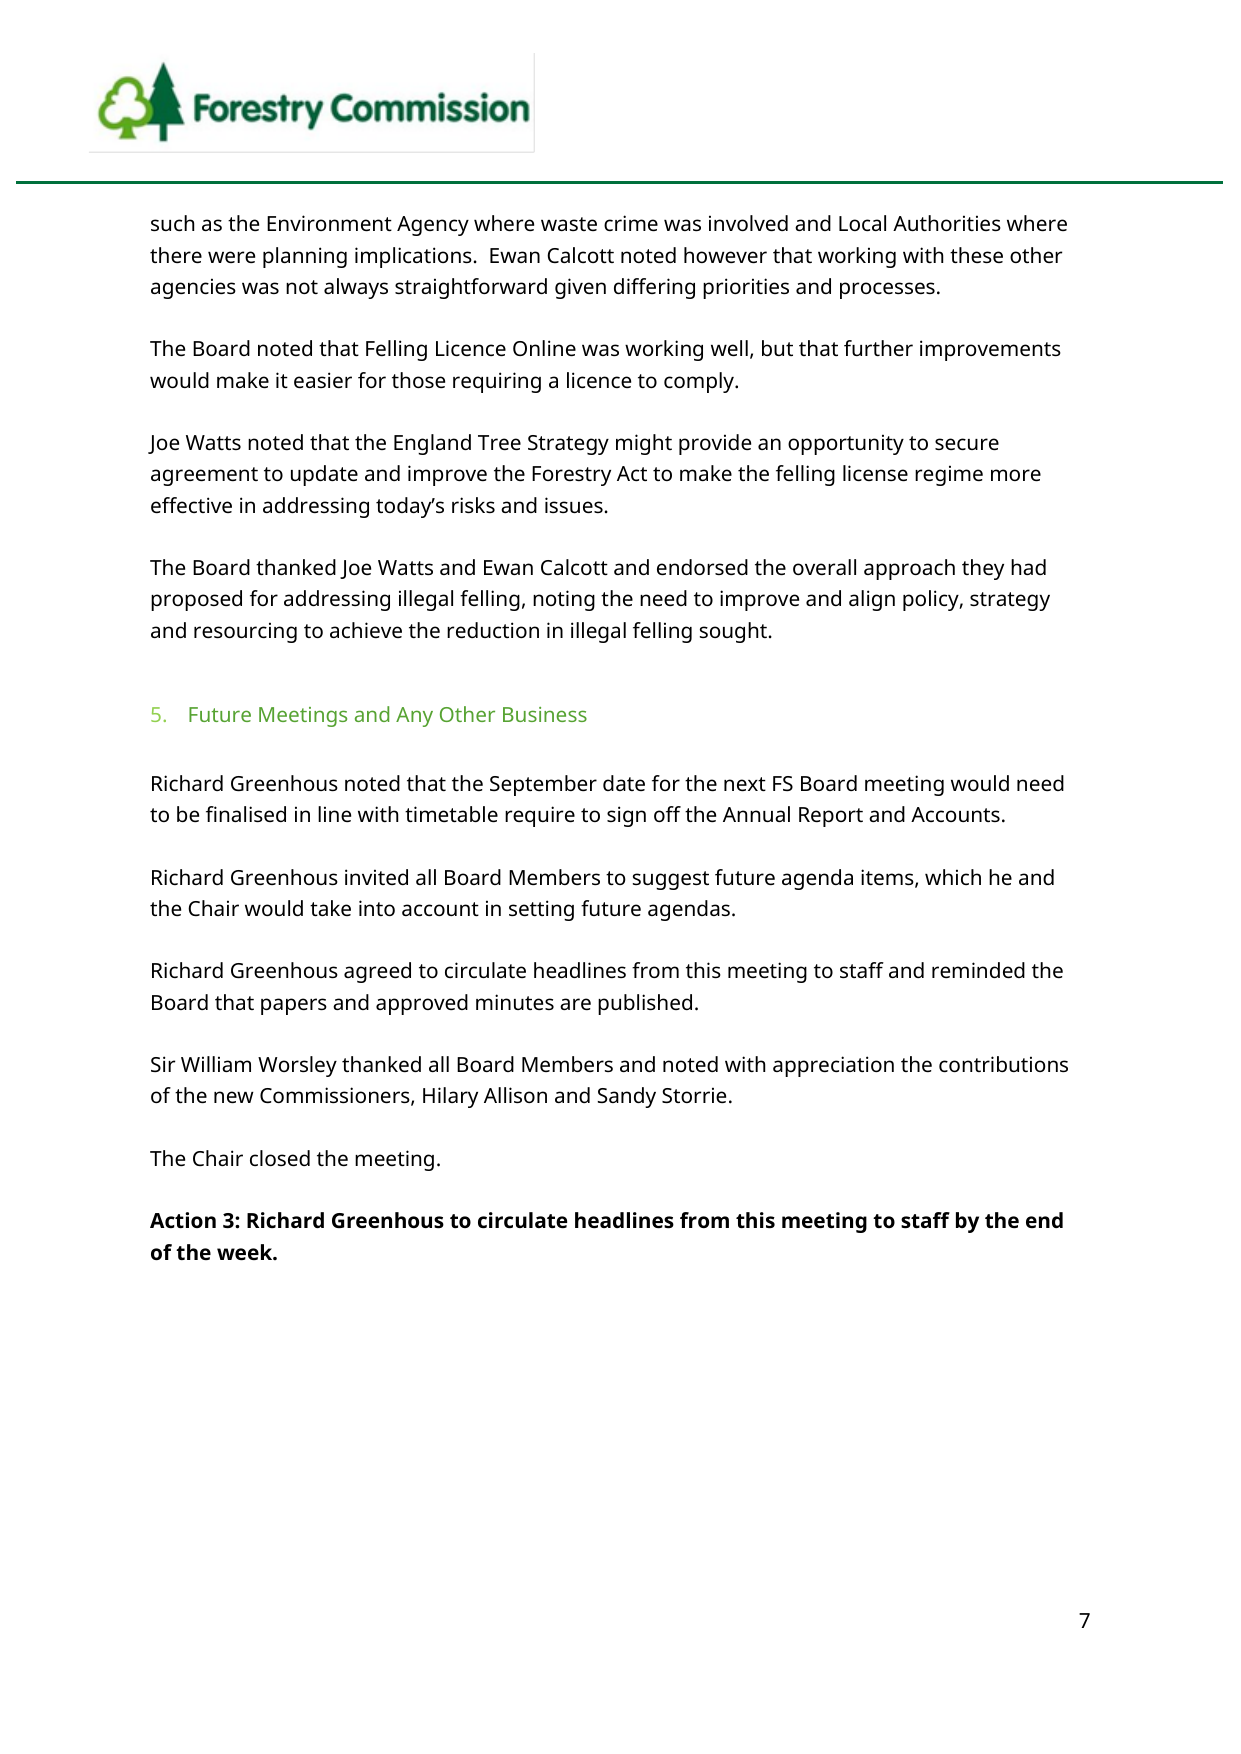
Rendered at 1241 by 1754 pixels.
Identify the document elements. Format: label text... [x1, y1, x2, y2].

text Richard Greenhous agreed to circulate headlines from this meeting to staff and reminded the Board that papers and approved minutes are published. [150, 954, 1090, 1016]
text Action 3: Richard Greenhous to circulate headlines from this meeting to staff by the end of the week. [150, 1204, 1090, 1266]
text The Board noted that Felling Licence Online was working well, but that further improvements would make it easier for those requiring a licence to comply. [150, 332, 1090, 394]
text The Board thanked Joe Watts and Ewan Calcott and endorsed the overall approach they had proposed for addressing illegal felling, noting the need to improve and align policy, strategy and resourcing to achieve the reduction in illegal felling sought. [150, 551, 1090, 644]
text such as the Environment Agency where waste crime was involved and Local Authorities where there were planning implications. Ewan Calcott noted however that working with these other agencies was not always straightforward given differing priorities and processes. [150, 207, 1090, 301]
text Richard Greenhous invited all Board Members to suggest future agenda items, which he and the Chair would take into account in setting future agendas. [150, 860, 1090, 923]
text Joe Watts noted that the England Tree Strategy might provide an opportunity to secure agreement to update and improve the Forestry Act to make the felling license regime more effective in addressing today’s risks and issues. [150, 426, 1090, 519]
text Richard Greenhous noted that the September date for the next FS Board meeting would need to be finalised in line with timetable require to sign off the Annual Report and Accounts. [150, 766, 1090, 829]
text The Chair closed the meeting. [150, 1141, 1090, 1173]
text Sir William Worsley thanked all Board Members and noted with appreciation the contributions of the new Commissioners, Hilary Allison and Sandy Storrie. [150, 1048, 1090, 1110]
subtitle Future Meetings and Any Other Business [150, 701, 1090, 729]
